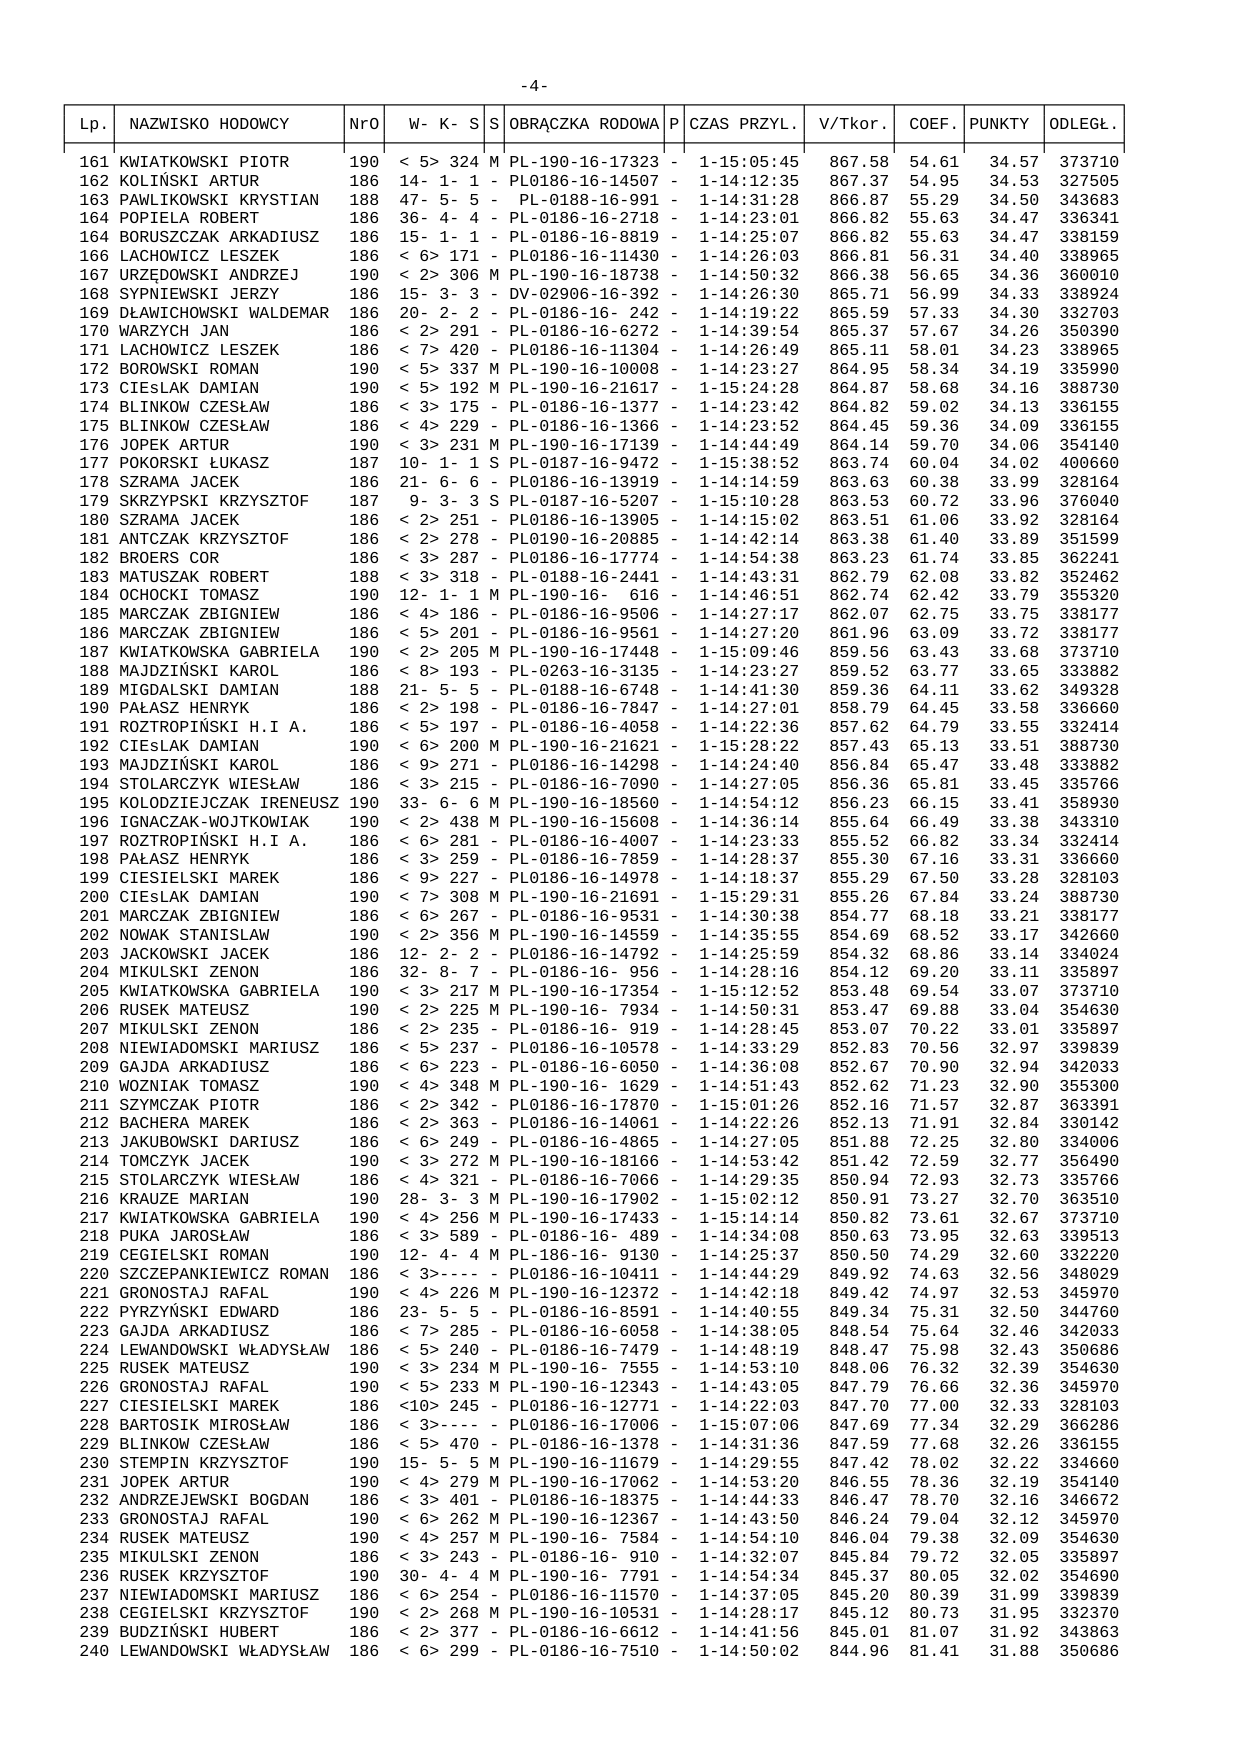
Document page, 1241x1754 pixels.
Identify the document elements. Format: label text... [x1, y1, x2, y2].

text 186 MARCZAK ZBIGNIEW 186 < 5> 201 - PL-0186-16-9561 - 1-14:27:20 861.96 63.09 33.72 338177 [59, 625, 1181, 643]
text 178 SZRAMA JACEK 186 21- 6- 6 - PL0186-16-13919 - 1-14:14:59 863.63 60.38 33.99 328164 [59, 474, 1181, 493]
text 232 ANDRZEJEWSKI BOGDAN 186 < 3> 401 - PL0186-16-18375 - 1-14:44:33 846.47 78.70 32.16 346672 [59, 1492, 1181, 1511]
text 235 MIKULSKI ZENON 186 < 3> 243 - PL-0186-16- 910 - 1-14:32:07 845.84 79.72 32.05 335897 [59, 1548, 1181, 1567]
text │ Lp.│ NAZWISKO HODOWCY │NrO│ W- K- S│S│OBRĄCZKA RODOWA│P│CZAS PRZYL.│ V/Tkor.│ COEF.│PUNKTY │ODLEGŁ.│ [505, 116, 663, 134]
text 203 JACKOWSKI JACEK 186 12- 2- 2 - PL0186-16-14792 - 1-14:25:59 854.32 68.86 33.14 334024 [59, 945, 1181, 964]
text 170 WARZYCH JAN 186 < 2> 291 - PL-0186-16-6272 - 1-14:39:54 865.37 57.67 34.26 350390 [59, 323, 1181, 342]
text 211 SZYMCZAK PIOTR 186 < 2> 342 - PL0186-16-17870 - 1-15:01:26 852.16 71.57 32.87 363391 [59, 1096, 1181, 1115]
text │ Lp.│ NAZWISKO HODOWCY │NrO│ W- K- S│S│OBRĄCZKA RODOWA│P│CZAS PRZYL.│ V/Tkor.│ COEF.│PUNKTY │ODLEGŁ.│ [685, 116, 803, 134]
text 161 KWIATKOWSKI PIOTR 190 < 5> 324 M PL-190-16-17323 - 1-15:05:45 867.58 54.61 34.57 373710 [59, 153, 1181, 172]
text 162 KOLIŃSKI ARTUR 186 14- 1- 1 - PL0186-16-14507 - 1-14:12:35 867.37 54.95 34.53 327505 [59, 172, 1181, 191]
text 222 PYRZYŃSKI EDWARD 186 23- 5- 5 - PL-0186-16-8591 - 1-14:40:55 849.34 75.31 32.50 344760 [59, 1303, 1181, 1322]
text 220 SZCZEPANKIEWICZ ROMAN 186 < 3>---- - PL0186-16-10411 - 1-14:44:29 849.92 74.63 32.56 348029 [59, 1266, 1181, 1284]
text 181 ANTCZAK KRZYSZTOF 186 < 2> 278 - PL0190-16-20885 - 1-14:42:14 863.38 61.40 33.89 351599 [59, 530, 1181, 549]
text 228 BARTOSIK MIROSŁAW 186 < 3>---- - PL0186-16-17006 - 1-15:07:06 847.69 77.34 32.29 366286 [59, 1417, 1181, 1435]
text 194 STOLARCZYK WIESŁAW 186 < 3> 215 - PL-0186-16-7090 - 1-14:27:05 856.36 65.81 33.45 335766 [59, 776, 1181, 794]
text 200 CIEsLAK DAMIAN 190 < 7> 308 M PL-190-16-21691 - 1-15:29:31 855.26 67.84 33.24 388730 [59, 889, 1181, 907]
text 219 CEGIELSKI ROMAN 190 12- 4- 4 M PL-186-16- 9130 - 1-14:25:37 850.50 74.29 32.60 332220 [59, 1247, 1181, 1266]
text 237 NIEWIADOMSKI MARIUSZ 186 < 6> 254 - PL0186-16-11570 - 1-14:37:05 845.20 80.39 31.99 339839 [59, 1586, 1181, 1605]
text 172 BOROWSKI ROMAN 190 < 5> 337 M PL-190-16-10008 - 1-14:23:27 864.95 58.34 34.19 335990 [59, 361, 1181, 379]
text 206 RUSEK MATEUSZ 190 < 2> 225 M PL-190-16- 7934 - 1-14:50:31 853.47 69.88 33.04 354630 [59, 1002, 1181, 1021]
text 205 KWIATKOWSKA GABRIELA 190 < 3> 217 M PL-190-16-17354 - 1-15:12:52 853.48 69.54 33.07 373710 [59, 983, 1181, 1002]
text 167 URZĘDOWSKI ANDRZEJ 190 < 2> 306 M PL-190-16-18738 - 1-14:50:32 866.38 56.65 34.36 360010 [59, 266, 1181, 285]
text 230 STEMPIN KRZYSZTOF 190 15- 5- 5 M PL-190-16-11679 - 1-14:29:55 847.42 78.02 32.22 334660 [59, 1454, 1181, 1473]
text 180 SZRAMA JACEK 186 < 2> 251 - PL0186-16-13905 - 1-14:15:02 863.51 61.06 33.92 328164 [59, 512, 1181, 530]
text 224 LEWANDOWSKI WŁADYSŁAW 186 < 5> 240 - PL-0186-16-7479 - 1-14:48:19 848.47 75.98 32.43 350686 [59, 1341, 1181, 1360]
text 210 WOZNIAK TOMASZ 190 < 4> 348 M PL-190-16- 1629 - 1-14:51:43 852.62 71.23 32.90 355300 [59, 1077, 1181, 1096]
text 223 GAJDA ARKADIUSZ 186 < 7> 285 - PL-0186-16-6058 - 1-14:38:05 848.54 75.64 32.46 342033 [59, 1322, 1181, 1341]
text 197 ROZTROPIŃSKI H.I A. 186 < 6> 281 - PL-0186-16-4007 - 1-14:23:33 855.52 66.82 33.34 332414 [59, 832, 1181, 851]
text 221 GRONOSTAJ RAFAL 190 < 4> 226 M PL-190-16-12372 - 1-14:42:18 849.42 74.97 32.53 345970 [59, 1284, 1181, 1303]
text 239 BUDZIŃSKI HUBERT 186 < 2> 377 - PL-0186-16-6612 - 1-14:41:56 845.01 81.07 31.92 343863 [59, 1624, 1181, 1643]
text 171 LACHOWICZ LESZEK 186 < 7> 420 - PL0186-16-11304 - 1-14:26:49 865.11 58.01 34.23 338965 [59, 342, 1181, 361]
text 191 ROZTROPIŃSKI H.I A. 186 < 5> 197 - PL-0186-16-4058 - 1-14:22:36 857.62 64.79 33.55 332414 [59, 719, 1181, 738]
text 166 LACHOWICZ LESZEK 186 < 6> 171 - PL0186-16-11430 - 1-14:26:03 866.81 56.31 34.40 338965 [59, 248, 1181, 266]
text 198 PAŁASZ HENRYK 186 < 3> 259 - PL-0186-16-7859 - 1-14:28:37 855.30 67.16 33.31 336660 [59, 851, 1181, 870]
text 185 MARCZAK ZBIGNIEW 186 < 4> 186 - PL-0186-16-9506 - 1-14:27:17 862.07 62.75 33.75 338177 [59, 606, 1181, 625]
text 164 POPIELA ROBERT 186 36- 4- 4 - PL-0186-16-2718 - 1-14:23:01 866.82 55.63 34.47 336341 [59, 210, 1181, 229]
text 202 NOWAK STANISLAW 190 < 2> 356 M PL-190-16-14559 - 1-14:35:55 854.69 68.52 33.17 342660 [59, 926, 1181, 945]
text 183 MATUSZAK ROBERT 188 < 3> 318 - PL-0188-16-2441 - 1-14:43:31 862.79 62.08 33.82 352462 [59, 568, 1181, 587]
text 213 JAKUBOWSKI DARIUSZ 186 < 6> 249 - PL-0186-16-4865 - 1-14:27:05 851.88 72.25 32.80 334006 [59, 1134, 1181, 1153]
text 164 BORUSZCZAK ARKADIUSZ 186 15- 1- 1 - PL-0186-16-8819 - 1-14:25:07 866.82 55.63 34.47 338159 [59, 229, 1181, 248]
text 226 GRONOSTAJ RAFAL 190 < 5> 233 M PL-190-16-12343 - 1-14:43:05 847.79 76.66 32.36 345970 [59, 1379, 1181, 1398]
text 225 RUSEK MATEUSZ 190 < 3> 234 M PL-190-16- 7555 - 1-14:53:10 848.06 76.32 32.39 354630 [59, 1360, 1181, 1379]
text 184 OCHOCKI TOMASZ 190 12- 1- 1 M PL-190-16- 616 - 1-14:46:51 862.74 62.42 33.79 355320 [59, 587, 1181, 606]
text 229 BLINKOW CZESŁAW 186 < 5> 470 - PL-0186-16-1378 - 1-14:31:36 847.59 77.68 32.26 336155 [59, 1435, 1181, 1454]
text 218 PUKA JAROSŁAW 186 < 3> 589 - PL-0186-16- 489 - 1-14:34:08 850.63 73.95 32.63 339513 [59, 1228, 1181, 1247]
text 193 MAJDZIŃSKI KAROL 186 < 9> 271 - PL0186-16-14298 - 1-14:24:40 856.84 65.47 33.48 333882 [59, 757, 1181, 776]
text 195 KOLODZIEJCZAK IRENEUSZ 190 33- 6- 6 M PL-190-16-18560 - 1-14:54:12 856.23 66.15 33.41 358930 [59, 794, 1181, 813]
text 208 NIEWIADOMSKI MARIUSZ 186 < 5> 237 - PL0186-16-10578 - 1-14:33:29 852.83 70.56 32.97 339839 [59, 1039, 1181, 1058]
text 204 MIKULSKI ZENON 186 32- 8- 7 - PL-0186-16- 956 - 1-14:28:16 854.12 69.20 33.11 335897 [59, 964, 1181, 983]
text 188 MAJDZIŃSKI KAROL 186 < 8> 193 - PL-0263-16-3135 - 1-14:23:27 859.52 63.77 33.65 333882 [59, 662, 1181, 681]
text 169 DŁAWICHOWSKI WALDEMAR 186 20- 2- 2 - PL-0186-16- 242 - 1-14:19:22 865.59 57.33 34.30 332703 [59, 304, 1181, 323]
text 212 BACHERA MAREK 186 < 2> 363 - PL0186-16-14061 - 1-14:22:26 852.13 71.91 32.84 330142 [59, 1115, 1181, 1134]
text 217 KWIATKOWSKA GABRIELA 190 < 4> 256 M PL-190-16-17433 - 1-15:14:14 850.82 73.61 32.67 373710 [59, 1209, 1181, 1228]
text 175 BLINKOW CZESŁAW 186 < 4> 229 - PL-0186-16-1366 - 1-14:23:52 864.45 59.36 34.09 336155 [59, 417, 1181, 436]
text 187 KWIATKOWSKA GABRIELA 190 < 2> 205 M PL-190-16-17448 - 1-15:09:46 859.56 63.43 33.68 373710 [59, 643, 1181, 662]
text 236 RUSEK KRZYSZTOF 190 30- 4- 4 M PL-190-16- 7791 - 1-14:54:34 845.37 80.05 32.02 354690 [59, 1567, 1181, 1586]
text 207 MIKULSKI ZENON 186 < 2> 235 - PL-0186-16- 919 - 1-14:28:45 853.07 70.22 33.01 335897 [59, 1021, 1181, 1039]
text -4- [59, 78, 1181, 97]
text 173 CIEsLAK DAMIAN 190 < 5> 192 M PL-190-16-21617 - 1-15:24:28 864.87 58.68 34.16 388730 [59, 379, 1181, 398]
text 182 BROERS COR 186 < 3> 287 - PL0186-16-17774 - 1-14:54:38 863.23 61.74 33.85 362241 [59, 549, 1181, 568]
text 216 KRAUZE MARIAN 190 28- 3- 3 M PL-190-16-17902 - 1-15:02:12 850.91 73.27 32.70 363510 [59, 1190, 1181, 1209]
text 192 CIEsLAK DAMIAN 190 < 6> 200 M PL-190-16-21621 - 1-15:28:22 857.43 65.13 33.51 388730 [59, 738, 1181, 757]
text 176 JOPEK ARTUR 190 < 3> 231 M PL-190-16-17139 - 1-14:44:49 864.14 59.70 34.06 354140 [59, 436, 1181, 455]
text 196 IGNACZAK-WOJTKOWIAK 190 < 2> 438 M PL-190-16-15608 - 1-14:36:14 855.64 66.49 33.38 343310 [59, 813, 1181, 832]
text 214 TOMCZYK JACEK 190 < 3> 272 M PL-190-16-18166 - 1-14:53:42 851.42 72.59 32.77 356490 [59, 1153, 1181, 1171]
text 201 MARCZAK ZBIGNIEW 186 < 6> 267 - PL-0186-16-9531 - 1-14:30:38 854.77 68.18 33.21 338177 [59, 907, 1181, 926]
text 177 POKORSKI ŁUKASZ 187 10- 1- 1 S PL-0187-16-9472 - 1-15:38:52 863.74 60.04 34.02 400660 [59, 455, 1181, 474]
text 240 LEWANDOWSKI WŁADYSŁAW 186 < 6> 299 - PL-0186-16-7510 - 1-14:50:02 844.96 81.41 31.88 350686 [59, 1643, 1181, 1662]
text 179 SKRZYPSKI KRZYSZTOF 187 9- 3- 3 S PL-0187-16-5207 - 1-15:10:28 863.53 60.72 33.96 376040 [59, 493, 1181, 512]
text 234 RUSEK MATEUSZ 190 < 4> 257 M PL-190-16- 7584 - 1-14:54:10 846.04 79.38 32.09 354630 [59, 1530, 1181, 1548]
text 231 JOPEK ARTUR 190 < 4> 279 M PL-190-16-17062 - 1-14:53:20 846.55 78.36 32.19 354140 [59, 1473, 1181, 1492]
text 190 PAŁASZ HENRYK 186 < 2> 198 - PL-0186-16-7847 - 1-14:27:01 858.79 64.45 33.58 336660 [59, 700, 1181, 719]
text 163 PAWLIKOWSKI KRYSTIAN 188 47- 5- 5 - PL-0188-16-991 - 1-14:31:28 866.87 55.29 34.50 343683 [59, 191, 1181, 210]
text ┌────┬──────────────────────┬───┬─────────┬─┬───────────────┬─┬───────────┬────────┬──────┬───────┬───────┐ [59, 97, 1181, 116]
text 238 CEGIELSKI KRZYSZTOF 190 < 2> 268 M PL-190-16-10531 - 1-14:28:17 845.12 80.73 31.95 332370 [59, 1605, 1181, 1624]
text 233 GRONOSTAJ RAFAL 190 < 6> 262 M PL-190-16-12367 - 1-14:43:50 846.24 79.04 32.12 345970 [59, 1511, 1181, 1530]
text 189 MIGDALSKI DAMIAN 188 21- 5- 5 - PL-0188-16-6748 - 1-14:41:30 859.36 64.11 33.62 349328 [59, 681, 1181, 700]
text ├────┼──────────────────────┼───┼─────────┼─┼───────────────┼─┼───────────┼────────┼──────┼───────┼───────┤ [115, 143, 343, 153]
text 209 GAJDA ARKADIUSZ 186 < 6> 223 - PL-0186-16-6050 - 1-14:36:08 852.67 70.90 32.94 342033 [59, 1058, 1181, 1077]
text │ Lp.│ NAZWISKO HODOWCY │NrO│ W- K- S│S│OBRĄCZKA RODOWA│P│CZAS PRZYL.│ V/Tkor.│ COEF.│PUNKTY │ODLEGŁ.│ [115, 116, 343, 134]
text 215 STOLARCZYK WIESŁAW 186 < 4> 321 - PL-0186-16-7066 - 1-14:29:35 850.94 72.93 32.73 335766 [59, 1171, 1181, 1190]
text 168 SYPNIEWSKI JERZY 186 15- 3- 3 - DV-02906-16-392 - 1-14:26:30 865.71 56.99 34.33 338924 [59, 285, 1181, 304]
text 199 CIESIELSKI MAREK 186 < 9> 227 - PL0186-16-14978 - 1-14:18:37 855.29 67.50 33.28 328103 [59, 870, 1181, 889]
text 227 CIESIELSKI MAREK 186 <10> 245 - PL0186-16-12771 - 1-14:22:03 847.70 77.00 32.33 328103 [59, 1398, 1181, 1417]
text 174 BLINKOW CZESŁAW 186 < 3> 175 - PL-0186-16-1377 - 1-14:23:42 864.82 59.02 34.13 336155 [59, 398, 1181, 417]
